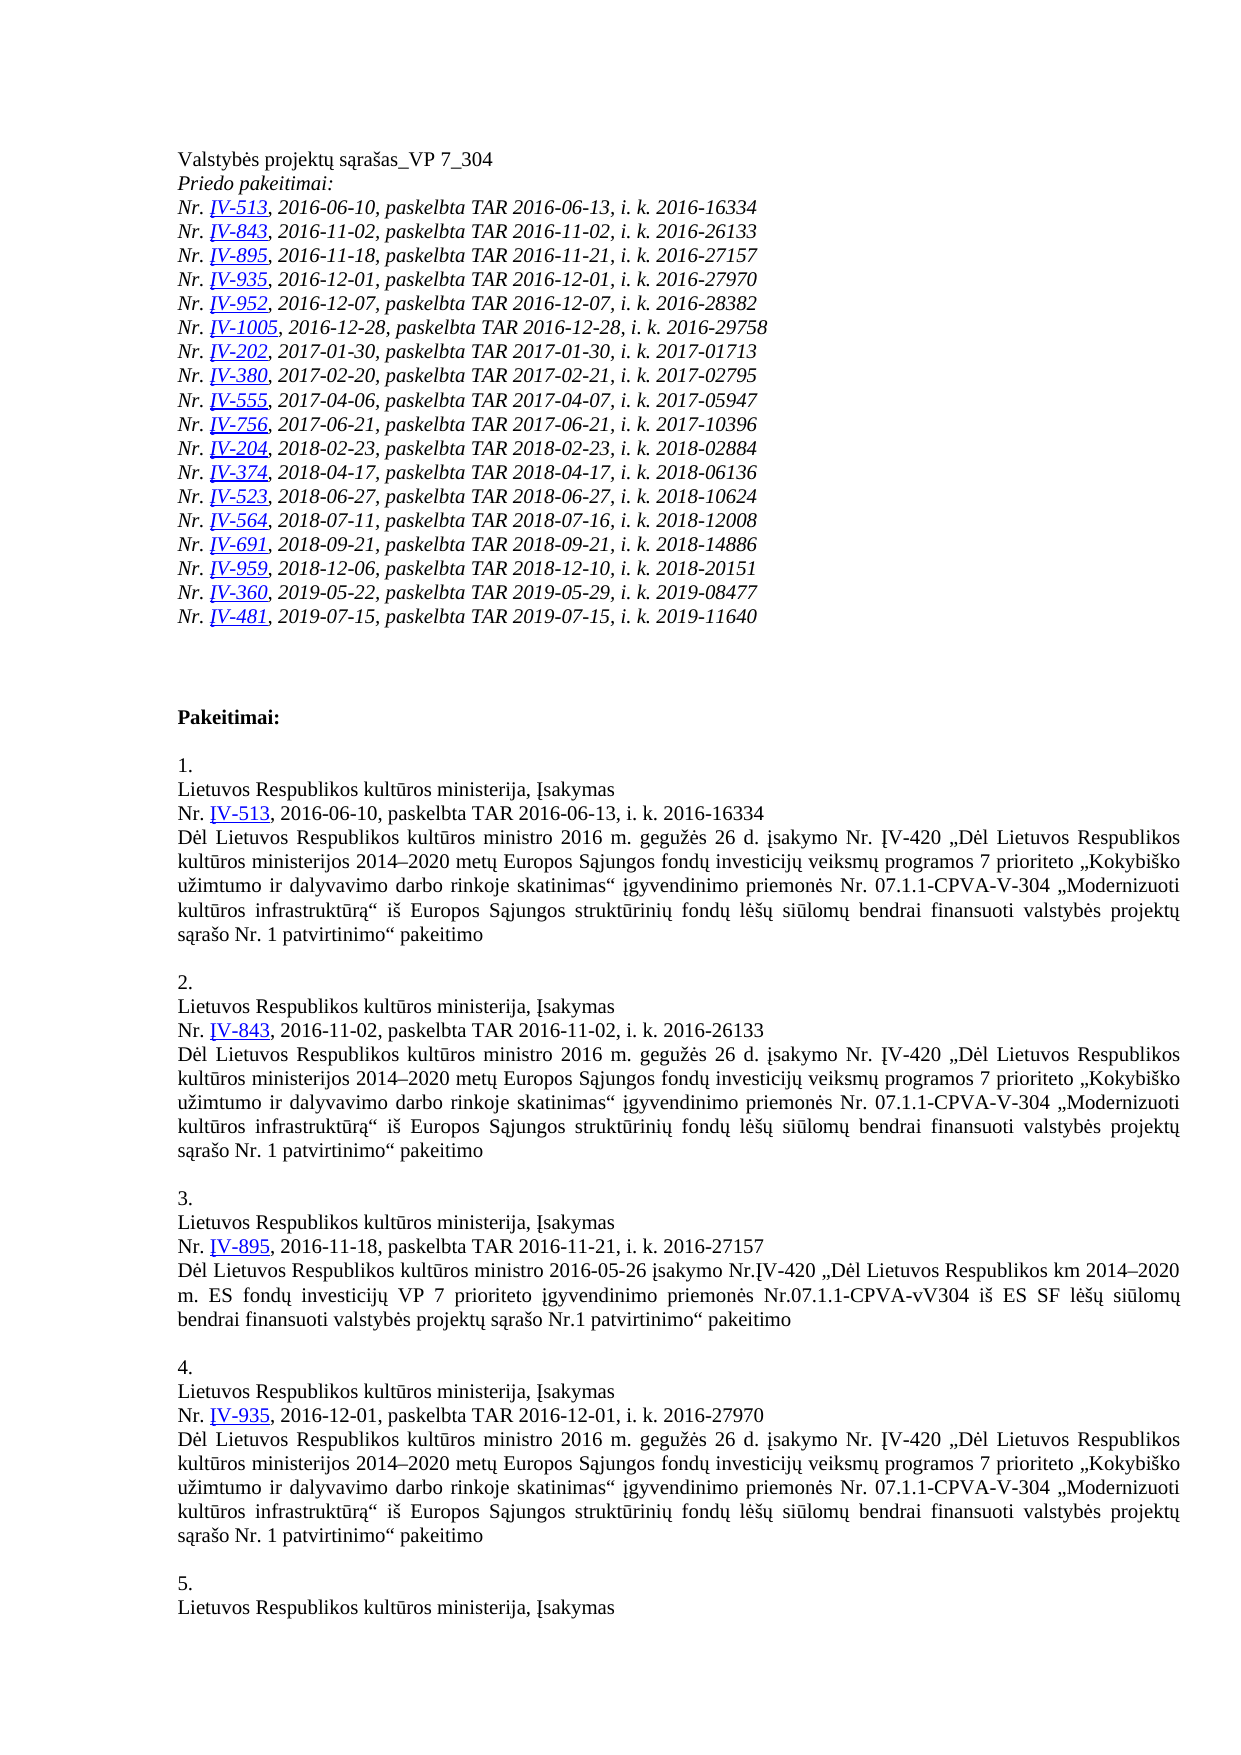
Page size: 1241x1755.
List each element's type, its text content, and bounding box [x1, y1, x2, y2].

text Priedo pakeitimai: [177, 171, 1181, 195]
text Dėl Lietuvos Respublikos kultūros ministro 2016 m. gegužės 26 d. įsakymo Nr. ĮV-420 „Dėl Lietuvos Respublikos kultūros ministerijos 2014–2020 metų Europos Sąjungos fondų investicijų veiksmų programos 7 prioriteto „Kokybiško užimtumo ir dalyvavimo darbo rinkoje skatinimas“ įgyvendinimo priemonės Nr. 07.1.1-CPVA-V-304 „Modernizuoti kultūros infrastruktūrą“ iš Europos Sąjungos struktūrinių fondų lėšų siūlomų bendrai finansuoti valstybės projektų sąrašo Nr. 1 patvirtinimo“ pakeitimo [177, 1042, 1181, 1162]
text Valstybės projektų sąrašas_VP 7_304 [177, 147, 1181, 171]
text Lietuvos Respublikos kultūros ministerija, Įsakymas [177, 994, 1181, 1018]
text Dėl Lietuvos Respublikos kultūros ministro 2016 m. gegužės 26 d. įsakymo Nr. ĮV-420 „Dėl Lietuvos Respublikos kultūros ministerijos 2014–2020 metų Europos Sąjungos fondų investicijų veiksmų programos 7 prioriteto „Kokybiško užimtumo ir dalyvavimo darbo rinkoje skatinimas“ įgyvendinimo priemonės Nr. 07.1.1-CPVA-V-304 „Modernizuoti kultūros infrastruktūrą“ iš Europos Sąjungos struktūrinių fondų lėšų siūlomų bendrai finansuoti valstybės projektų sąrašo Nr. 1 patvirtinimo“ pakeitimo [177, 825, 1181, 946]
text 2. [177, 970, 1181, 994]
text Lietuvos Respublikos kultūros ministerija, Įsakymas [177, 1595, 1181, 1619]
text Nr. ĮV-202, 2017-01-30, paskelbta TAR 2017-01-30, i. k. 2017-01713 [177, 339, 1181, 363]
text Nr. ĮV-935, 2016-12-01, paskelbta TAR 2016-12-01, i. k. 2016-27970 [177, 267, 1181, 291]
text Nr. ĮV-959, 2018-12-06, paskelbta TAR 2018-12-10, i. k. 2018-20151 [177, 556, 1181, 580]
text Nr. ĮV-513, 2016-06-10, paskelbta TAR 2016-06-13, i. k. 2016-16334 [177, 195, 1181, 219]
text Nr. ĮV-481, 2019-07-15, paskelbta TAR 2019-07-15, i. k. 2019-11640 [177, 604, 1181, 628]
text Nr. ĮV-513, 2016-06-10, paskelbta TAR 2016-06-13, i. k. 2016-16334 [177, 801, 1181, 825]
text Nr. ĮV-360, 2019-05-22, paskelbta TAR 2019-05-29, i. k. 2019-08477 [177, 580, 1181, 604]
text 4. [177, 1355, 1181, 1379]
text Nr. ĮV-843, 2016-11-02, paskelbta TAR 2016-11-02, i. k. 2016-26133 [177, 1018, 1181, 1042]
text Pakeitimai: [177, 705, 1181, 729]
text Nr. ĮV-374, 2018-04-17, paskelbta TAR 2018-04-17, i. k. 2018-06136 [177, 460, 1181, 484]
text Nr. ĮV-555, 2017-04-06, paskelbta TAR 2017-04-07, i. k. 2017-05947 [177, 387, 1181, 412]
text Nr. ĮV-895, 2016-11-18, paskelbta TAR 2016-11-21, i. k. 2016-27157 [177, 243, 1181, 267]
text Nr. ĮV-935, 2016-12-01, paskelbta TAR 2016-12-01, i. k. 2016-27970 [177, 1403, 1181, 1427]
text Nr. ĮV-380, 2017-02-20, paskelbta TAR 2017-02-21, i. k. 2017-02795 [177, 363, 1181, 387]
text 1. [177, 753, 1181, 777]
text Dėl Lietuvos Respublikos kultūros ministro 2016-05-26 įsakymo Nr.ĮV-420 „Dėl Lietuvos Respublikos km 2014–2020 m. ES fondų investicijų VP 7 prioriteto įgyvendinimo priemonės Nr.07.1.1-CPVA-vV304 iš ES SF lėšų siūlomų bendrai finansuoti valstybės projektų sąrašo Nr.1 patvirtinimo“ pakeitimo [177, 1258, 1181, 1331]
text Nr. ĮV-564, 2018-07-11, paskelbta TAR 2018-07-16, i. k. 2018-12008 [177, 508, 1181, 532]
text 5. [177, 1571, 1181, 1595]
text Nr. ĮV-523, 2018-06-27, paskelbta TAR 2018-06-27, i. k. 2018-10624 [177, 484, 1181, 508]
text Nr. ĮV-895, 2016-11-18, paskelbta TAR 2016-11-21, i. k. 2016-27157 [177, 1234, 1181, 1258]
text Lietuvos Respublikos kultūros ministerija, Įsakymas [177, 1379, 1181, 1403]
text Lietuvos Respublikos kultūros ministerija, Įsakymas [177, 777, 1181, 801]
text Lietuvos Respublikos kultūros ministerija, Įsakymas [177, 1210, 1181, 1234]
text Nr. ĮV-1005, 2016-12-28, paskelbta TAR 2016-12-28, i. k. 2016-29758 [177, 315, 1181, 339]
text Nr. ĮV-952, 2016-12-07, paskelbta TAR 2016-12-07, i. k. 2016-28382 [177, 291, 1181, 315]
text 3. [177, 1186, 1181, 1210]
text Nr. ĮV-204, 2018-02-23, paskelbta TAR 2018-02-23, i. k. 2018-02884 [177, 436, 1181, 460]
text Nr. ĮV-756, 2017-06-21, paskelbta TAR 2017-06-21, i. k. 2017-10396 [177, 412, 1181, 436]
text Nr. ĮV-691, 2018-09-21, paskelbta TAR 2018-09-21, i. k. 2018-14886 [177, 532, 1181, 556]
text Dėl Lietuvos Respublikos kultūros ministro 2016 m. gegužės 26 d. įsakymo Nr. ĮV-420 „Dėl Lietuvos Respublikos kultūros ministerijos 2014–2020 metų Europos Sąjungos fondų investicijų veiksmų programos 7 prioriteto „Kokybiško užimtumo ir dalyvavimo darbo rinkoje skatinimas“ įgyvendinimo priemonės Nr. 07.1.1-CPVA-V-304 „Modernizuoti kultūros infrastruktūrą“ iš Europos Sąjungos struktūrinių fondų lėšų siūlomų bendrai finansuoti valstybės projektų sąrašo Nr. 1 patvirtinimo“ pakeitimo [177, 1427, 1181, 1547]
text Nr. ĮV-843, 2016-11-02, paskelbta TAR 2016-11-02, i. k. 2016-26133 [177, 219, 1181, 243]
